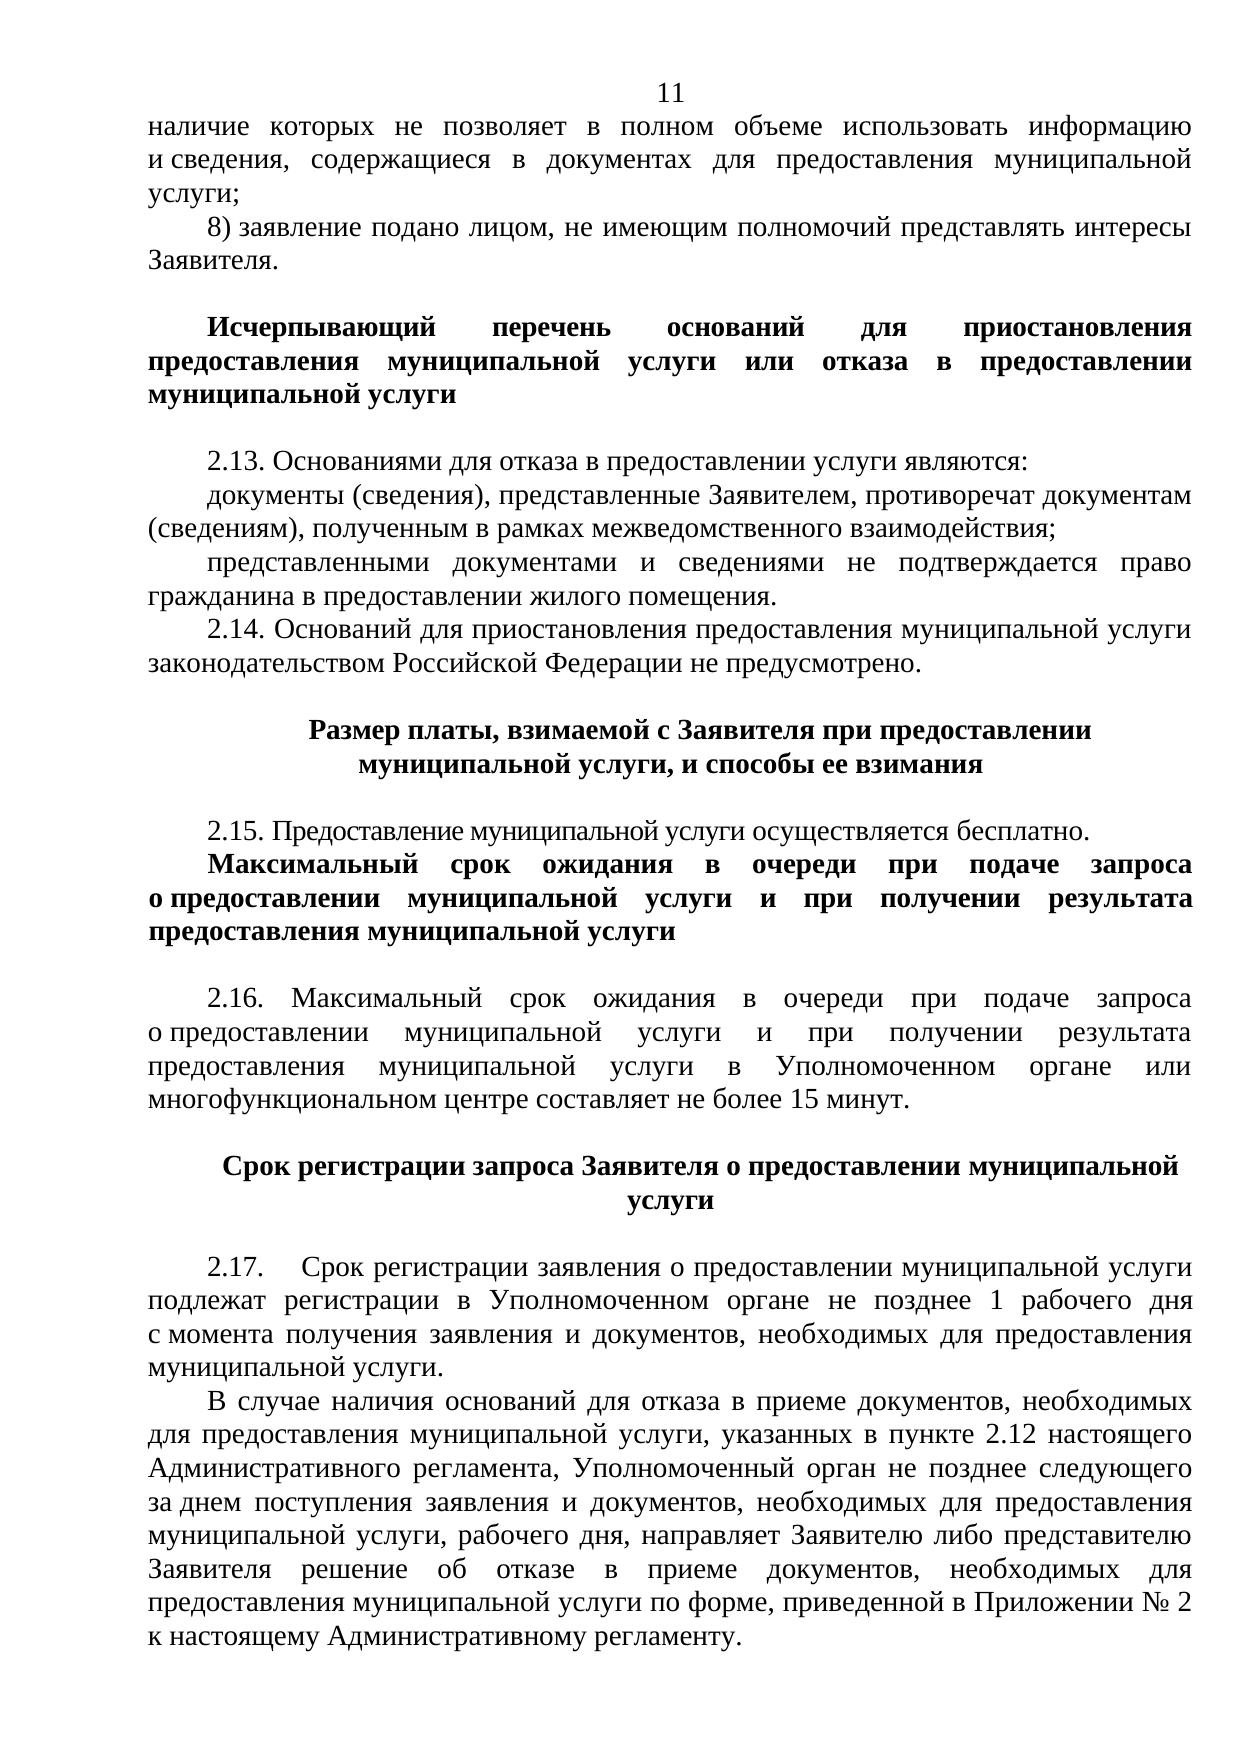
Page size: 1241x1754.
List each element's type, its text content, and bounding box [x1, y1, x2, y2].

text Срок регистрации запроса Заявителя о предоставлении муниципальной услуги [148, 1148, 1193, 1215]
text 8) заявление подано лицом, не имеющим полномочий представлять интересы Заявителя. [148, 209, 1193, 276]
text 2.16. Максимальный срок ожидания в очереди при подаче запроса о предоставлении муниципальной услуги и при получении результата предоставления муниципальной услуги в Уполномоченном органе или многофункциональном центре составляет не более 15 минут. [148, 981, 1192, 1115]
text документы (сведения), представленные Заявителем, противоречат документам (сведениям), полученным в рамках межведомственного взаимодействия; [148, 477, 1193, 544]
text В случае наличия оснований для отказа в приеме документов, необходимых для предоставления муниципальной услуги, указанных в пункте 2.12 настоящего Административного регламента, Уполномоченный орган не позднее следующего за днем поступления заявления и документов, необходимых для предоставления муниципальной услуги, рабочего дня, направляет Заявителю либо представителю Заявителя решение об отказе в приеме документов, необходимых для предоставления муниципальной услуги по форме, приведенной в Приложении № 2 к настоящему Административному регламенту. [148, 1383, 1193, 1651]
text наличие которых не позволяет в полном объеме использовать информацию и сведения, содержащиеся в документах для предоставления муниципальной услуги; [148, 108, 1193, 209]
text Максимальный срок ожидания в очереди при подаче запроса о предоставлении муниципальной услуги и при получении результата предоставления муниципальной услуги [148, 846, 1193, 947]
text 2.14. Оснований для приостановления предоставления муниципальной услуги законодательством Российской Федерации не предусмотрено. [148, 612, 1193, 679]
text 2.17. Срок регистрации заявления о предоставлении муниципальной услуги подлежат регистрации в Уполномоченном органе не позднее 1 рабочего дня с момента получения заявления и документов, необходимых для предоставления муниципальной услуги. [148, 1249, 1193, 1383]
text Размер платы, взимаемой с Заявителя при предоставлении муниципальной услуги, и способы ее взимания [148, 712, 1193, 779]
text 2.15. Предоставление муниципальной услуги осуществляется бесплатно. [148, 813, 1193, 846]
text Исчерпывающий перечень оснований для приостановления предоставления муниципальной услуги или отказа в предоставлении муниципальной услуги [148, 310, 1193, 410]
text представленными документами и сведениями не подтверждается право гражданина в предоставлении жилого помещения. [148, 544, 1193, 612]
text 2.13. Основаниями для отказа в предоставлении услуги являются: [148, 444, 1193, 477]
